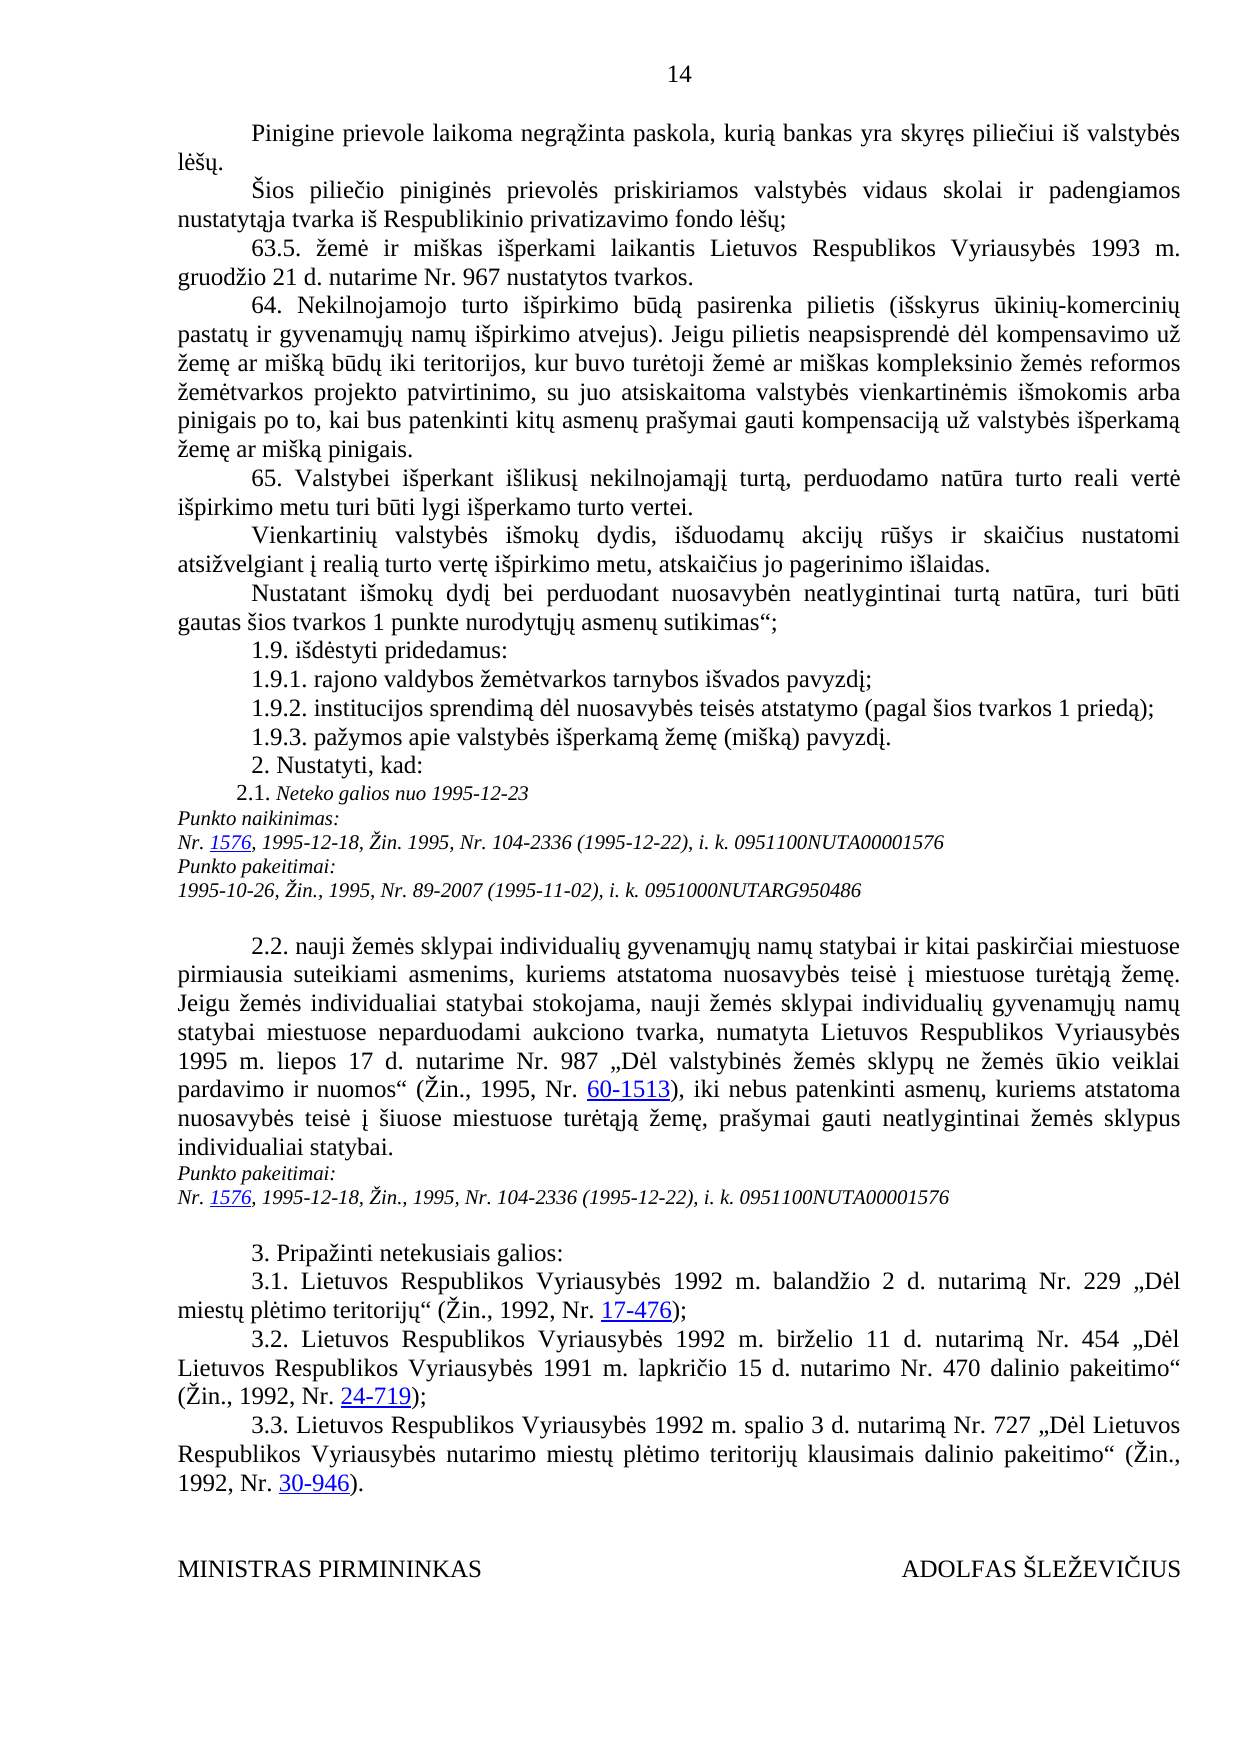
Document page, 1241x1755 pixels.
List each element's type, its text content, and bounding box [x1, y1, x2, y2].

text Punkto pakeitimai: [177, 854, 1181, 878]
text Punkto naikinimas: [177, 806, 1181, 830]
text Pinigine prievole laikoma negrąžinta paskola, kurią bankas yra skyręs piliečiui iš valstybės lėšų. [177, 118, 1181, 176]
text 1.9. išdėstyti pridedamus: [177, 636, 1181, 664]
text Vienkartinių valstybės išmokų dydis, išduodamų akcijų rūšys ir skaičius nustatomi atsižvelgiant į realią turto vertę išpirkimo metu, atskaičius jo pagerinimo išlaidas. [177, 521, 1181, 578]
text 64. Nekilnojamojo turto išpirkimo būdą pasirenka pilietis (išskyrus ūkinių-komercinių pastatų ir gyvenamųjų namų išpirkimo atvejus). Jeigu pilietis neapsisprendė dėl kompensavimo už žemę ar mišką būdų iki teritorijos, kur buvo turėtoji žemė ar miškas kompleksinio žemės reformos žemėtvarkos projekto patvirtinimo, su juo atsiskaitoma valstybės vienkartinėmis išmokomis arba pinigais po to, kai bus patenkinti kitų asmenų prašymai gauti kompensaciją už valstybės išperkamą žemę ar mišką pinigais. [177, 291, 1181, 463]
text 2. Nustatyti, kad: [177, 751, 1181, 779]
text 1.9.2. institucijos sprendimą dėl nuosavybės teisės atstatymo (pagal šios tvarkos 1 priedą); [177, 693, 1181, 722]
text 65. Valstybei išperkant išlikusį nekilnojamąjį turtą, perduodamo natūra turto reali vertė išpirkimo metu turi būti lygi išperkamo turto vertei. [177, 463, 1181, 521]
text Nr. 1576, 1995-12-18, Žin. 1995, Nr. 104-2336 (1995-12-22), i. k. 0951100NUTA00001576 [177, 830, 1181, 854]
text 1.9.3. pažymos apie valstybės išperkamą žemę (mišką) pavyzdį. [177, 722, 1181, 751]
text 3.2. Lietuvos Respublikos Vyriausybės 1992 m. birželio 11 d. nutarimą Nr. 454 „Dėl Lietuvos Respublikos Vyriausybės 1991 m. lapkričio 15 d. nutarimo Nr. 470 dalinio pakeitimo“ (Žin., 1992, Nr. 24-719); [177, 1324, 1181, 1410]
text 1.9.1. rajono valdybos žemėtvarkos tarnybos išvados pavyzdį; [177, 664, 1181, 693]
text 2.1. Neteko galios nuo 1995-12-23 [177, 779, 1181, 806]
text 2.2. nauji žemės sklypai individualių gyvenamųjų namų statybai ir kitai paskirčiai miestuose pirmiausia suteikiami asmenims, kuriems atstatoma nuosavybės teisė į miestuose turėtąją žemę. Jeigu žemės individualiai statybai stokojama, nauji žemės sklypai individualių gyvenamųjų namų statybai miestuose neparduodami aukciono tvarka, numatyta Lietuvos Respublikos Vyriausybės 1995 m. liepos 17 d. nutarime Nr. 987 „Dėl valstybinės žemės sklypų ne žemės ūkio veiklai pardavimo ir nuomos“ (Žin., 1995, Nr. 60-1513), iki nebus patenkinti asmenų, kuriems atstatoma nuosavybės teisė į šiuose miestuose turėtąją žemę, prašymai gauti neatlygintinai žemės sklypus individualiai statybai. [177, 931, 1181, 1161]
text 63.5. žemė ir miškas išperkami laikantis Lietuvos Respublikos Vyriausybės 1993 m. gruodžio 21 d. nutarime Nr. 967 nustatytos tvarkos. [177, 233, 1181, 291]
text MINISTRAS PIRMININKAS ADOLFAS ŠLEŽEVIČIUS [177, 1554, 1181, 1583]
text Nustatant išmokų dydį bei perduodant nuosavybėn neatlygintinai turtą natūra, turi būti gautas šios tvarkos 1 punkte nurodytųjų asmenų sutikimas“; [177, 578, 1181, 636]
text Punkto pakeitimai: [177, 1161, 1181, 1185]
text 3. Pripažinti netekusiais galios: [177, 1238, 1181, 1266]
text 3.1. Lietuvos Respublikos Vyriausybės 1992 m. balandžio 2 d. nutarimą Nr. 229 „Dėl miestų plėtimo teritorijų“ (Žin., 1992, Nr. 17-476); [177, 1266, 1181, 1324]
text Nr. 1576, 1995-12-18, Žin., 1995, Nr. 104-2336 (1995-12-22), i. k. 0951100NUTA00001576 [177, 1185, 1181, 1209]
text Šios piliečio piniginės prievolės priskiriamos valstybės vidaus skolai ir padengiamos nustatytąja tvarka iš Respublikinio privatizavimo fondo lėšų; [177, 176, 1181, 233]
text 1995-10-26, Žin., 1995, Nr. 89-2007 (1995-11-02), i. k. 0951000NUTARG950486 [177, 878, 1181, 902]
text 3.3. Lietuvos Respublikos Vyriausybės 1992 m. spalio 3 d. nutarimą Nr. 727 „Dėl Lietuvos Respublikos Vyriausybės nutarimo miestų plėtimo teritorijų klausimais dalinio pakeitimo“ (Žin., 1992, Nr. 30-946). [177, 1410, 1181, 1496]
